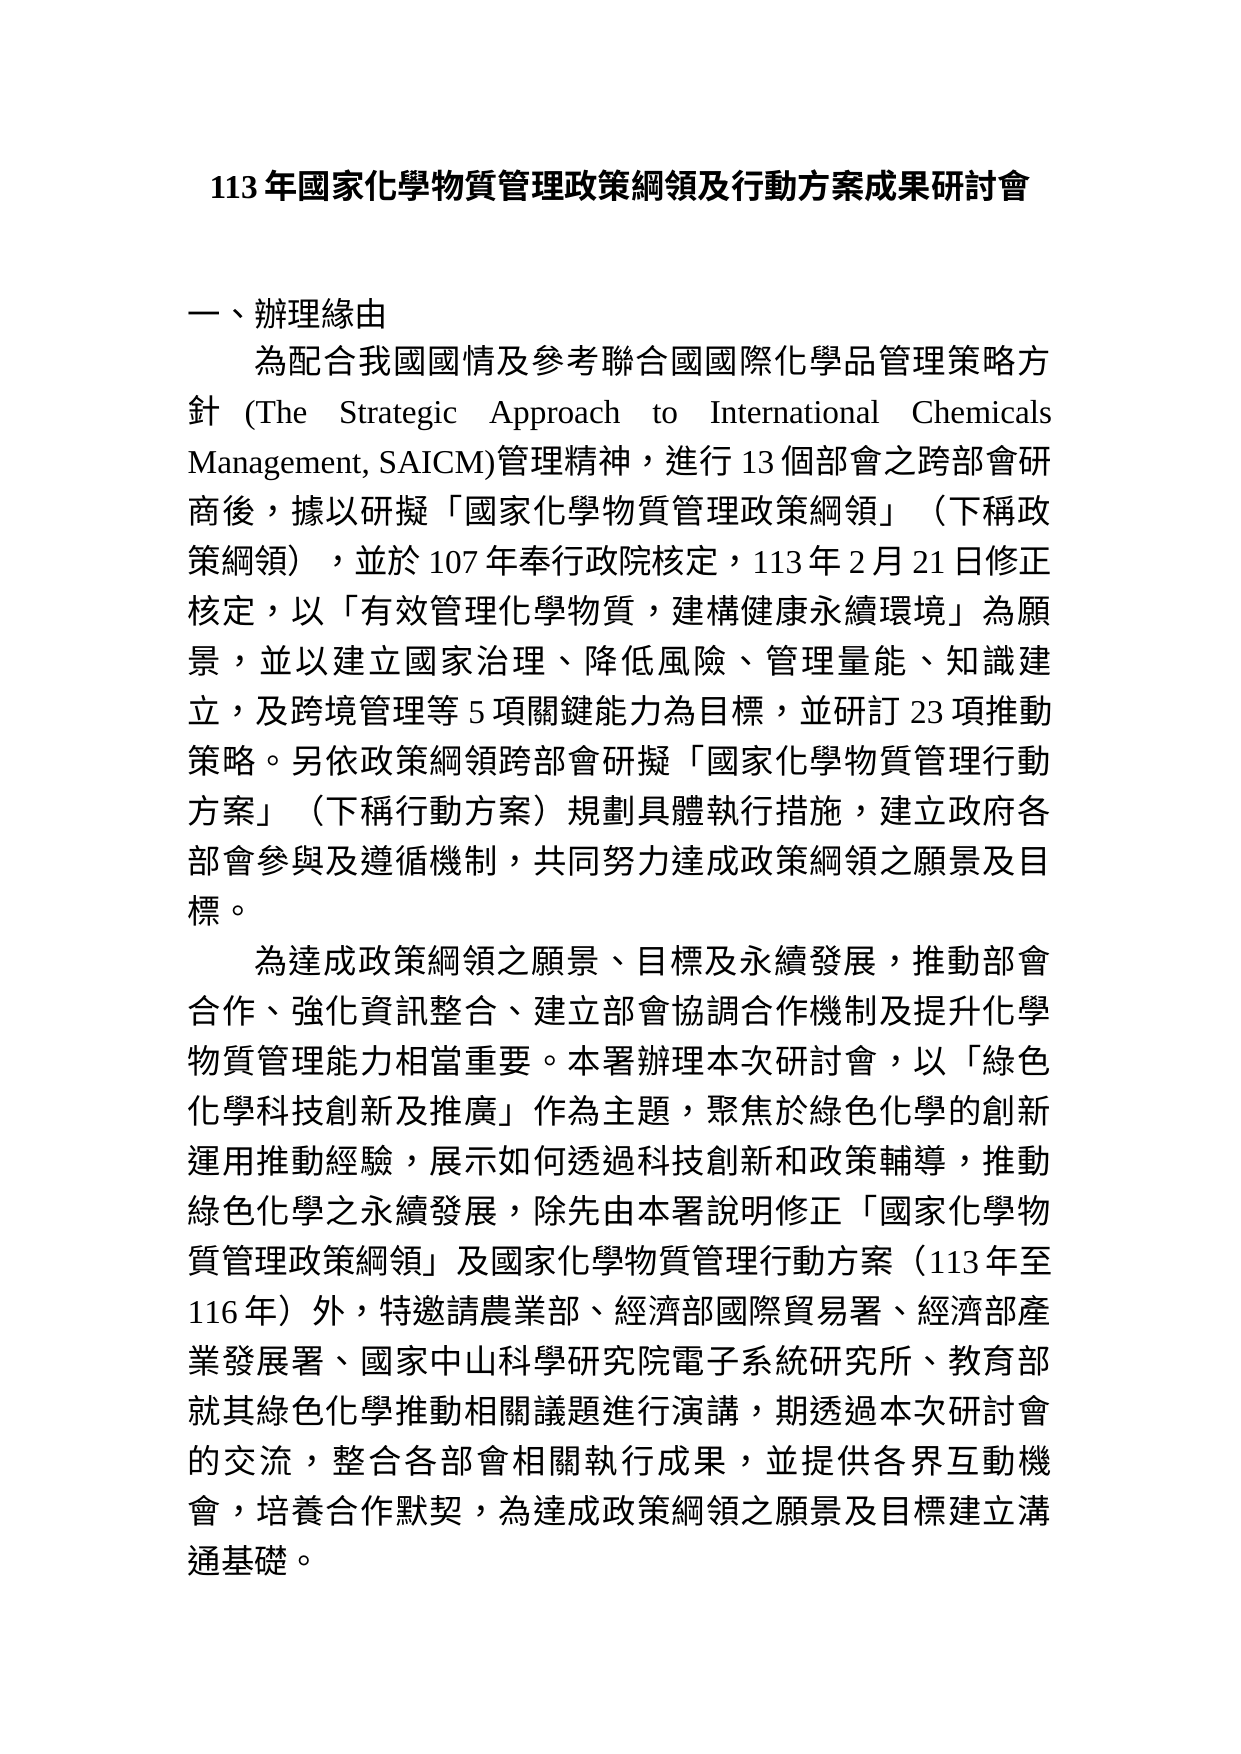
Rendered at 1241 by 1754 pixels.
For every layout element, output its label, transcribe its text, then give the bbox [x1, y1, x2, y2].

text 為配合我國國情及參考聯合國國際化學品管理策略方針(The Strategic Approach to International Chemicals Management, SAICM)管理精神，進行13個部會之跨部會研商後，據以研擬「國家化學物質管理政策綱領」（下稱政策綱領），並於107年奉行政院核定，113年2月21日修正核定，以「有效管理化學物質，建構健康永續環境」為願景，並以建立國家治理、降低風險、管理量能、知識建立，及跨境管理等5項關鍵能力為目標，並研訂23項推動策略。另依政策綱領跨部會研擬「國家化學物質管理行動方案」（下稱行動方案）規劃具體執行措施，建立政府各部會參與及遵循機制，共同努力達成政策綱領之願景及目標。 [187, 333, 1053, 933]
text 113年國家化學物質管理政策綱領及行動方案成果研討會 [187, 158, 1053, 208]
text 一、辦理緣由 [187, 271, 1053, 333]
text 為達成政策綱領之願景、目標及永續發展，推動部會合作、強化資訊整合、建立部會協調合作機制及提升化學物質管理能力相當重要。本署辦理本次研討會，以「綠色化學科技創新及推廣」作為主題，聚焦於綠色化學的創新運用推動經驗，展示如何透過科技創新和政策輔導，推動綠色化學之永續發展，除先由本署說明修正「國家化學物質管理政策綱領」及國家化學物質管理行動方案（113年至116年）外，特邀請農業部、經濟部國際貿易署、經濟部產業發展署、國家中山科學研究院電子系統研究所、教育部就其綠色化學推動相關議題進行演講，期透過本次研討會的交流，整合各部會相關執行成果，並提供各界互動機會，培養合作默契，為達成政策綱領之願景及目標建立溝通基礎。 [187, 933, 1053, 1583]
